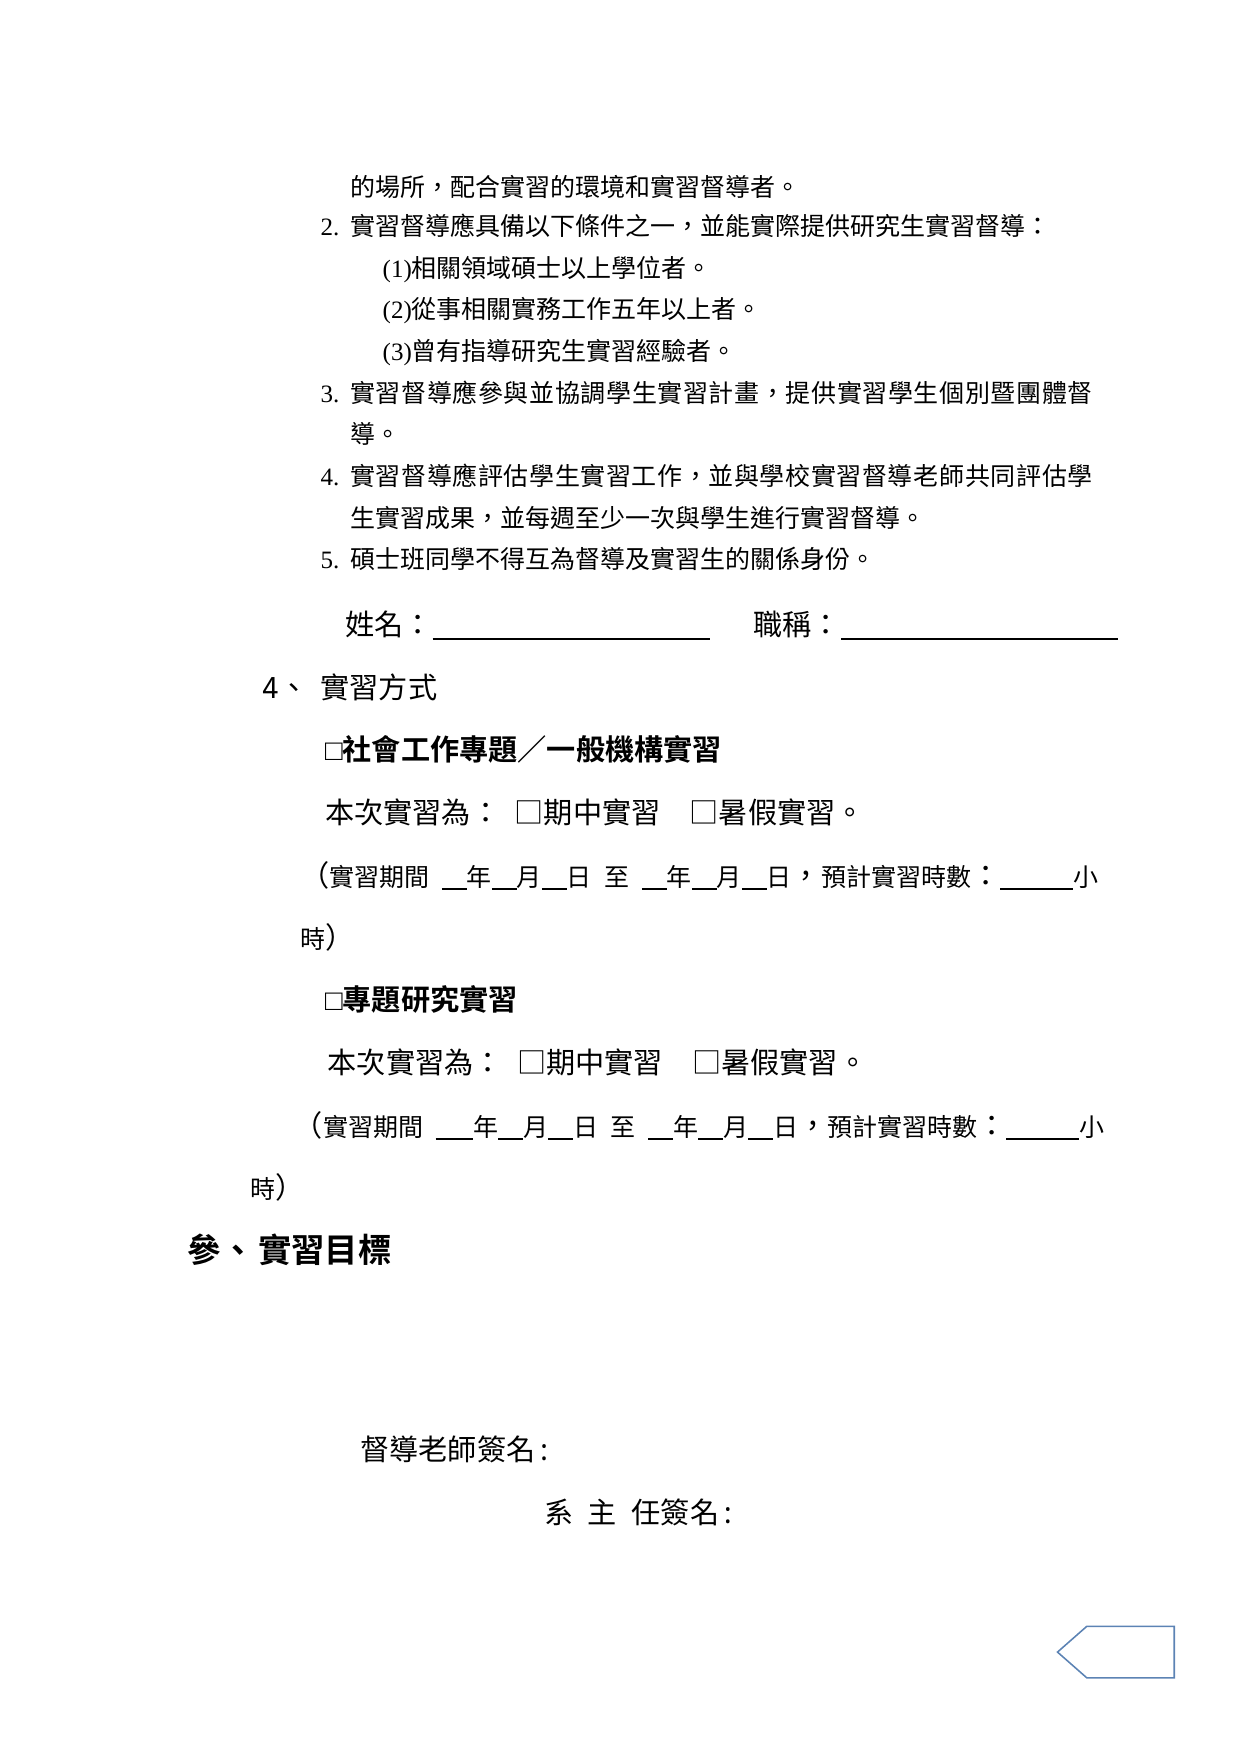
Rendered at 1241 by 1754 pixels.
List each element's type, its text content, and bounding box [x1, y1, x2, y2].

list 實習方式 [261, 644, 1127, 707]
text 督導老師簽名: [187, 1407, 1093, 1469]
text （實習期間 年 月 日 至 年 月 日，預計實習時數： 小時） [250, 1082, 1127, 1207]
text （實習期間 年 月 日 至 年 月 日，預計實習時數： 小時） [300, 832, 1127, 957]
text □社會工作專題／一般機構實習 [325, 707, 918, 769]
text 本次實習為： □期中實習 □暑假實習。 [187, 1019, 1093, 1082]
text 姓名： 職稱： [187, 582, 1127, 644]
text 本次實習為： □期中實習 □暑假實習。 [325, 769, 918, 832]
text □專題研究實習 [325, 957, 743, 1019]
list 實習督導應評估學生實習工作，並與學校實習督導老師共同評估學生實習成果，並每週至少一次與學生進行實習督導。 [320, 457, 1093, 534]
text 系 主 任簽名: [187, 1469, 1093, 1532]
list 實習督導應參與並協調學生實習計畫，提供實習學生個別暨團體督導。 [320, 373, 1093, 451]
list 的場所，配合實習的環境和實習督導者。 [320, 144, 1088, 207]
text (3)曾有指導研究生實習經驗者。 [187, 332, 1093, 368]
text (1)相關領域碩士以上學位者。 [187, 248, 1093, 284]
list 實習督導應具備以下條件之一，並能實際提供研究生實習督導： [320, 207, 1093, 243]
list 實習目標 [187, 1207, 1093, 1269]
list 碩士班同學不得互為督導及實習生的關係身份。 [320, 540, 1128, 576]
text (2)從事相關實務工作五年以上者。 [187, 290, 1093, 326]
